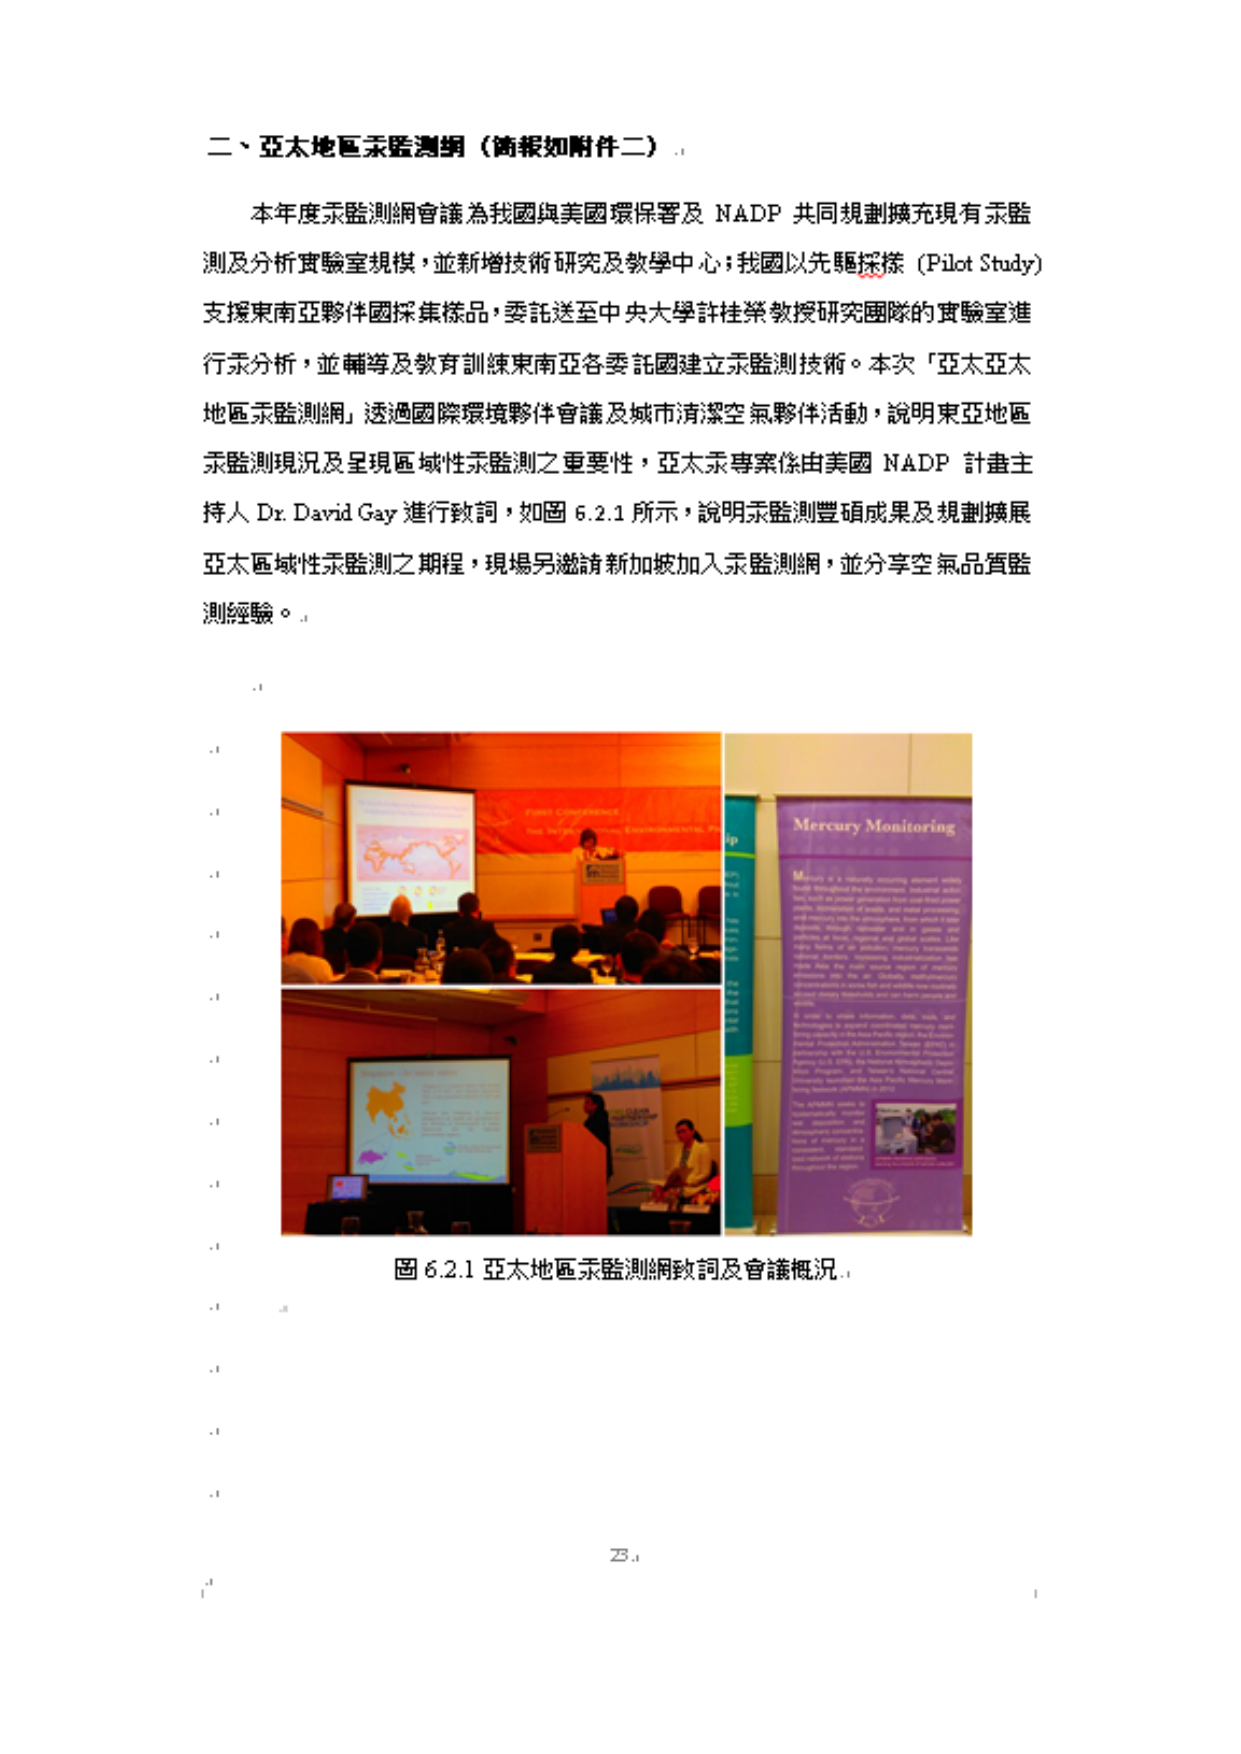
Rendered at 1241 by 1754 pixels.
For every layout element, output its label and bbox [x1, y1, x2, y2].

picture [187, 119, 1074, 1618]
